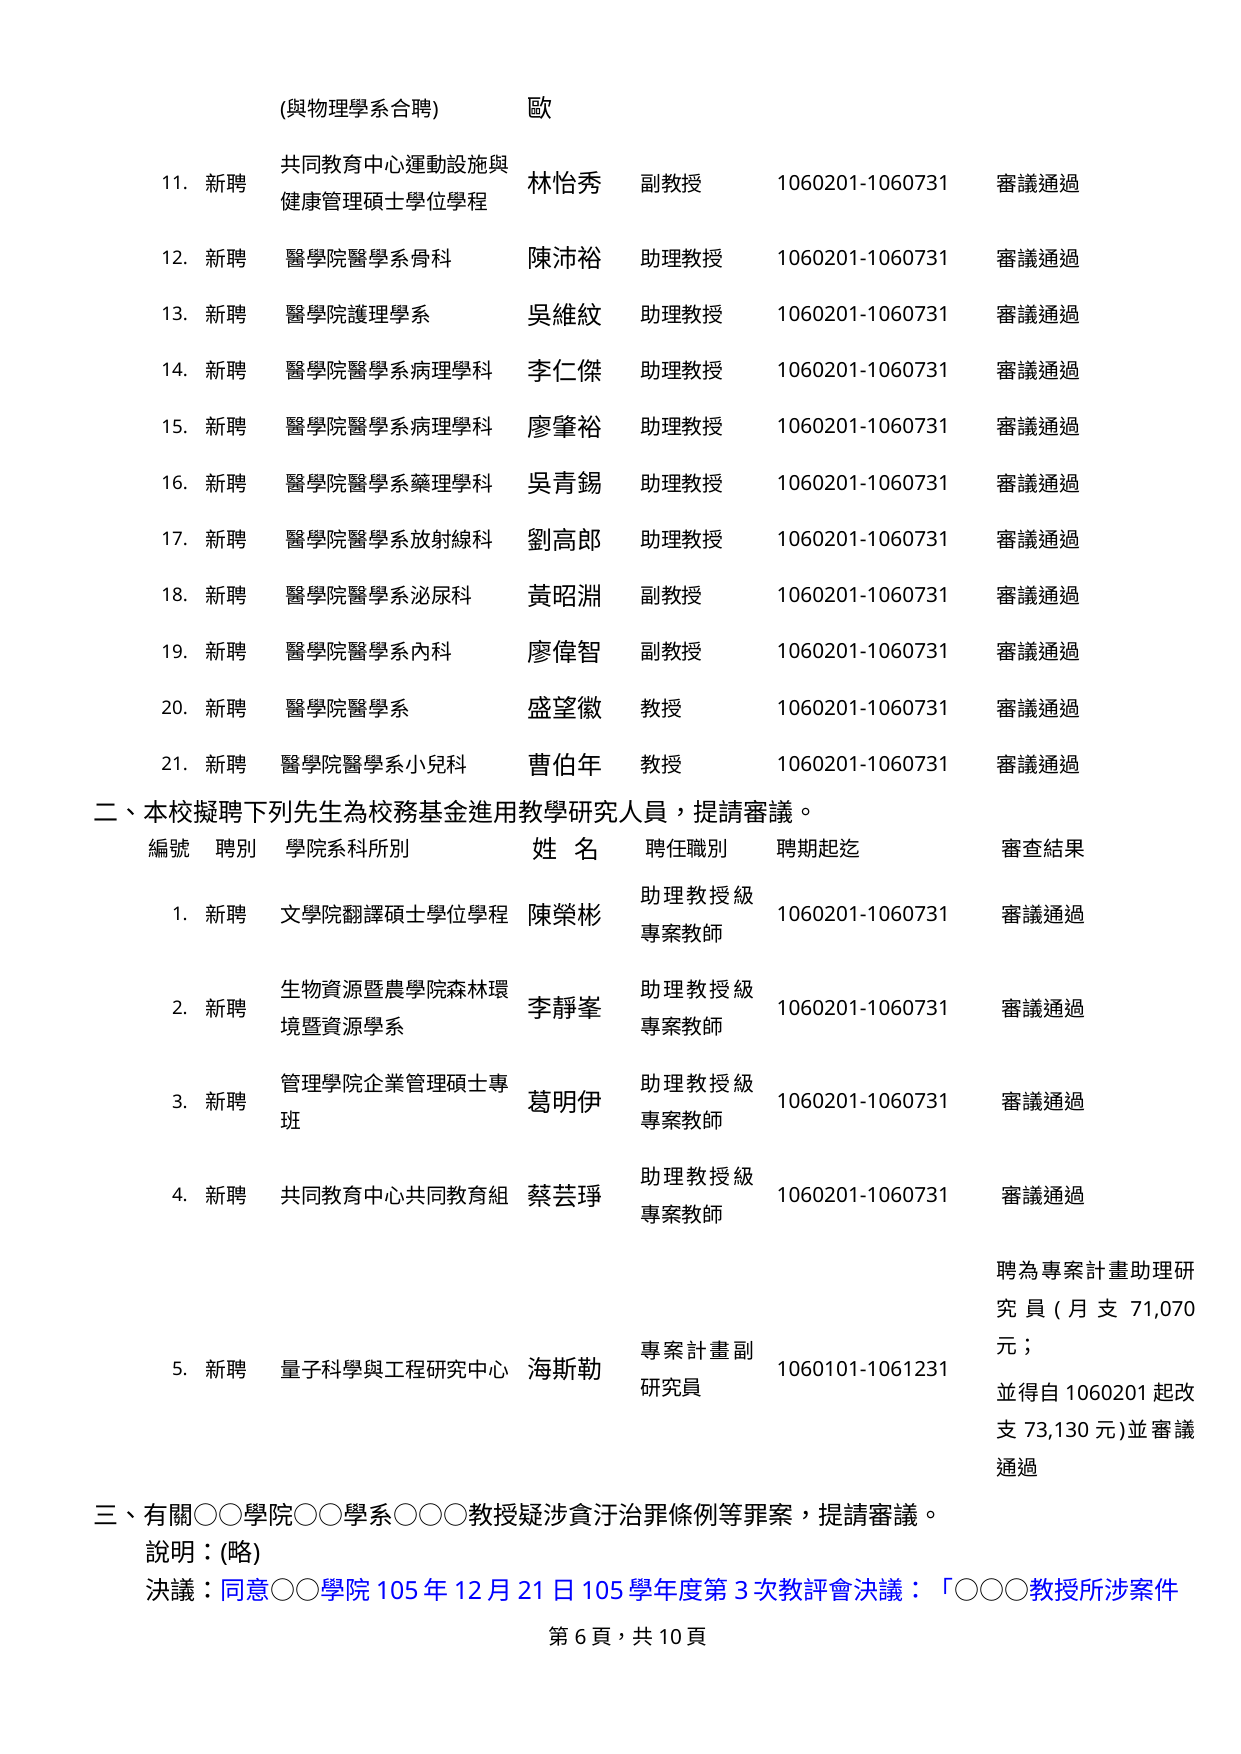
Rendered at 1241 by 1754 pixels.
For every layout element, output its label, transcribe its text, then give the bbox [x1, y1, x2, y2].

table_cell 11. [143, 135, 199, 229]
table_cell 新聘 [199, 735, 274, 791]
table_cell 助理教授級專案教師 [634, 1054, 765, 1148]
table_cell 助理教授級專案教師 [634, 1148, 765, 1241]
table_cell 18. [143, 566, 199, 623]
table_cell 3. [143, 1054, 199, 1148]
table_cell 審議通過 [990, 454, 1207, 510]
table_cell 1. [143, 866, 199, 960]
table_cell 1060201-1060731 [765, 679, 990, 735]
table_cell 12. [143, 229, 199, 285]
table_cell 新聘 [199, 454, 274, 510]
table_cell 2. [143, 960, 199, 1054]
table_cell 助理教授 [634, 398, 765, 454]
table_cell 新聘 [199, 623, 274, 679]
table_cell 1060201-1060731 [765, 566, 990, 623]
table_cell 共同教育中心共同教育組 [274, 1148, 521, 1241]
table_cell [143, 79, 199, 135]
table_cell 19. [143, 623, 199, 679]
table_cell 審議通過 [990, 623, 1207, 679]
table_cell 14. [143, 341, 199, 398]
table_cell 1060201-1060731 [765, 735, 990, 791]
table_cell 副教授 [634, 135, 765, 229]
table_cell 審議通過 [990, 398, 1207, 454]
table_cell 新聘 [199, 341, 274, 398]
table_cell 審議通過 [990, 285, 1207, 341]
table_cell 1060201-1060731 [765, 398, 990, 454]
table_cell 吳青錫 [521, 454, 634, 510]
table_cell 20. [143, 679, 199, 735]
table_cell 審議通過 [990, 135, 1207, 229]
table_cell 審議通過 [990, 566, 1207, 623]
table_cell 教授 [634, 679, 765, 735]
table_cell 1060201-1060731 [765, 866, 990, 960]
table_cell 新聘 [199, 135, 274, 229]
table_cell 林怡秀 [521, 135, 634, 229]
table_cell 新聘 [199, 866, 274, 960]
table_cell 李仁傑 [521, 341, 634, 398]
table_cell 量子科學與工程研究中心 [274, 1241, 521, 1494]
table_cell 醫學院醫學系病理學科 [274, 341, 521, 398]
table_cell 醫學院醫學系病理學科 [274, 398, 521, 454]
table_cell 新聘 [199, 1241, 274, 1494]
table_cell 吳維紋 [521, 285, 634, 341]
table_cell 1060201-1060731 [765, 1054, 990, 1148]
table_cell 審議通過 [990, 229, 1207, 285]
table_cell 專案計畫副研究員 [634, 1241, 765, 1494]
table_cell 管理學院企業管理碩士專班 [274, 1054, 521, 1148]
table_header 審查結果 [990, 829, 1207, 866]
table_header 聘任職別 [634, 829, 765, 866]
table_cell 審議通過 [990, 341, 1207, 398]
table_cell 海斯勒 [521, 1241, 634, 1494]
table_cell 醫學院醫學系內科 [274, 623, 521, 679]
table_cell 醫學院醫學系泌尿科 [274, 566, 521, 623]
table_cell 葛明伊 [521, 1054, 634, 1148]
table_cell 16. [143, 454, 199, 510]
table_cell 黃昭淵 [521, 566, 634, 623]
table_cell 助理教授級專案教師 [634, 960, 765, 1054]
table_cell 審議通過 [990, 866, 1207, 960]
table_cell 21. [143, 735, 199, 791]
table_cell 13. [143, 285, 199, 341]
table_cell 醫學院護理學系 [274, 285, 521, 341]
table_cell 副教授 [634, 623, 765, 679]
table_cell 助理教授 [634, 341, 765, 398]
table_cell 廖肇裕 [521, 398, 634, 454]
table_cell 新聘 [199, 679, 274, 735]
table_cell 陳榮彬 [521, 866, 634, 960]
table_header 聘別 [199, 829, 274, 866]
table_cell 教授 [634, 735, 765, 791]
table_cell 醫學院醫學系骨科 [274, 229, 521, 285]
table_cell 1060201-1060731 [765, 229, 990, 285]
table_cell 醫學院醫學系 [274, 679, 521, 735]
table_cell 1060201-1060731 [765, 135, 990, 229]
table_cell 新聘 [199, 510, 274, 566]
table_cell 審議通過 [990, 679, 1207, 735]
table_cell 助理教授 [634, 285, 765, 341]
table_cell 生物資源暨農學院森林環境暨資源學系 [274, 960, 521, 1054]
table_cell 審議通過 [990, 1148, 1207, 1241]
table_cell [990, 79, 1207, 135]
table_cell 助理教授 [634, 229, 765, 285]
table_cell 劉高郎 [521, 510, 634, 566]
text 說明：(略) [145, 1532, 1181, 1569]
table_cell 審議通過 [990, 510, 1207, 566]
table_cell 新聘 [199, 960, 274, 1054]
table_cell 1060201-1060731 [765, 341, 990, 398]
table_cell 文學院翻譯碩士學位學程 [274, 866, 521, 960]
table_cell 助理教授級專案教師 [634, 866, 765, 960]
table_cell 1060201-1060731 [765, 454, 990, 510]
table_cell 共同教育中心運動設施與健康管理碩士學位學程 [274, 135, 521, 229]
table_cell 新聘 [199, 1148, 274, 1241]
table_cell 17. [143, 510, 199, 566]
table_header 學院系科所別 [274, 829, 521, 866]
table_cell 新聘 [199, 1054, 274, 1148]
table_cell 1060201-1060731 [765, 1148, 990, 1241]
table_cell 1060101-1061231 [765, 1241, 990, 1494]
table_cell [199, 79, 274, 135]
table_cell (與物理學系合聘) [274, 79, 521, 135]
table_cell 15. [143, 398, 199, 454]
text 三、有關○○學院○○學系○○○教授疑涉貪汙治罪條例等罪案，提請審議。 [93, 1494, 1181, 1532]
text 二、本校擬聘下列先生為校務基金進用教學研究人員，提請審議。 [93, 791, 1181, 829]
table_cell 1060201-1060731 [765, 510, 990, 566]
table_cell 1060201-1060731 [765, 623, 990, 679]
table_cell 曹伯年 [521, 735, 634, 791]
table_cell 聘為專案計畫助理研究員(月支71,070元； 並得自1060201起改支73,130元)並審議通過 [990, 1241, 1207, 1494]
table_cell 助理教授 [634, 454, 765, 510]
table_cell 副教授 [634, 566, 765, 623]
table_header 姓 名 [521, 829, 634, 866]
table_cell 1060201-1060731 [765, 285, 990, 341]
table_cell 助理教授 [634, 510, 765, 566]
table_cell 廖偉智 [521, 623, 634, 679]
table_cell 新聘 [199, 229, 274, 285]
table_cell 新聘 [199, 566, 274, 623]
table_cell 4. [143, 1148, 199, 1241]
table_cell [634, 79, 765, 135]
table_cell 醫學院醫學系小兒科 [274, 735, 521, 791]
table_cell 陳沛裕 [521, 229, 634, 285]
table_cell 歐 [521, 79, 634, 135]
text 決議：同意○○學院105年12月21日105學年度第3次教評會決議：「○○○教授所涉案件 [145, 1569, 1181, 1607]
table_cell 新聘 [199, 285, 274, 341]
table_cell 蔡芸琤 [521, 1148, 634, 1241]
table_cell 審議通過 [990, 1054, 1207, 1148]
table_cell 5. [143, 1241, 199, 1494]
table_cell [765, 79, 990, 135]
table_cell 李靜峯 [521, 960, 634, 1054]
table_cell 醫學院醫學系藥理學科 [274, 454, 521, 510]
table_cell 盛望徽 [521, 679, 634, 735]
table_cell 審議通過 [990, 960, 1207, 1054]
table_cell 審議通過 [990, 735, 1207, 791]
table_cell 1060201-1060731 [765, 960, 990, 1054]
table_cell 醫學院醫學系放射線科 [274, 510, 521, 566]
table_header 編號 [143, 829, 199, 866]
table_header 聘期起迄 [765, 829, 990, 866]
table_cell 新聘 [199, 398, 274, 454]
